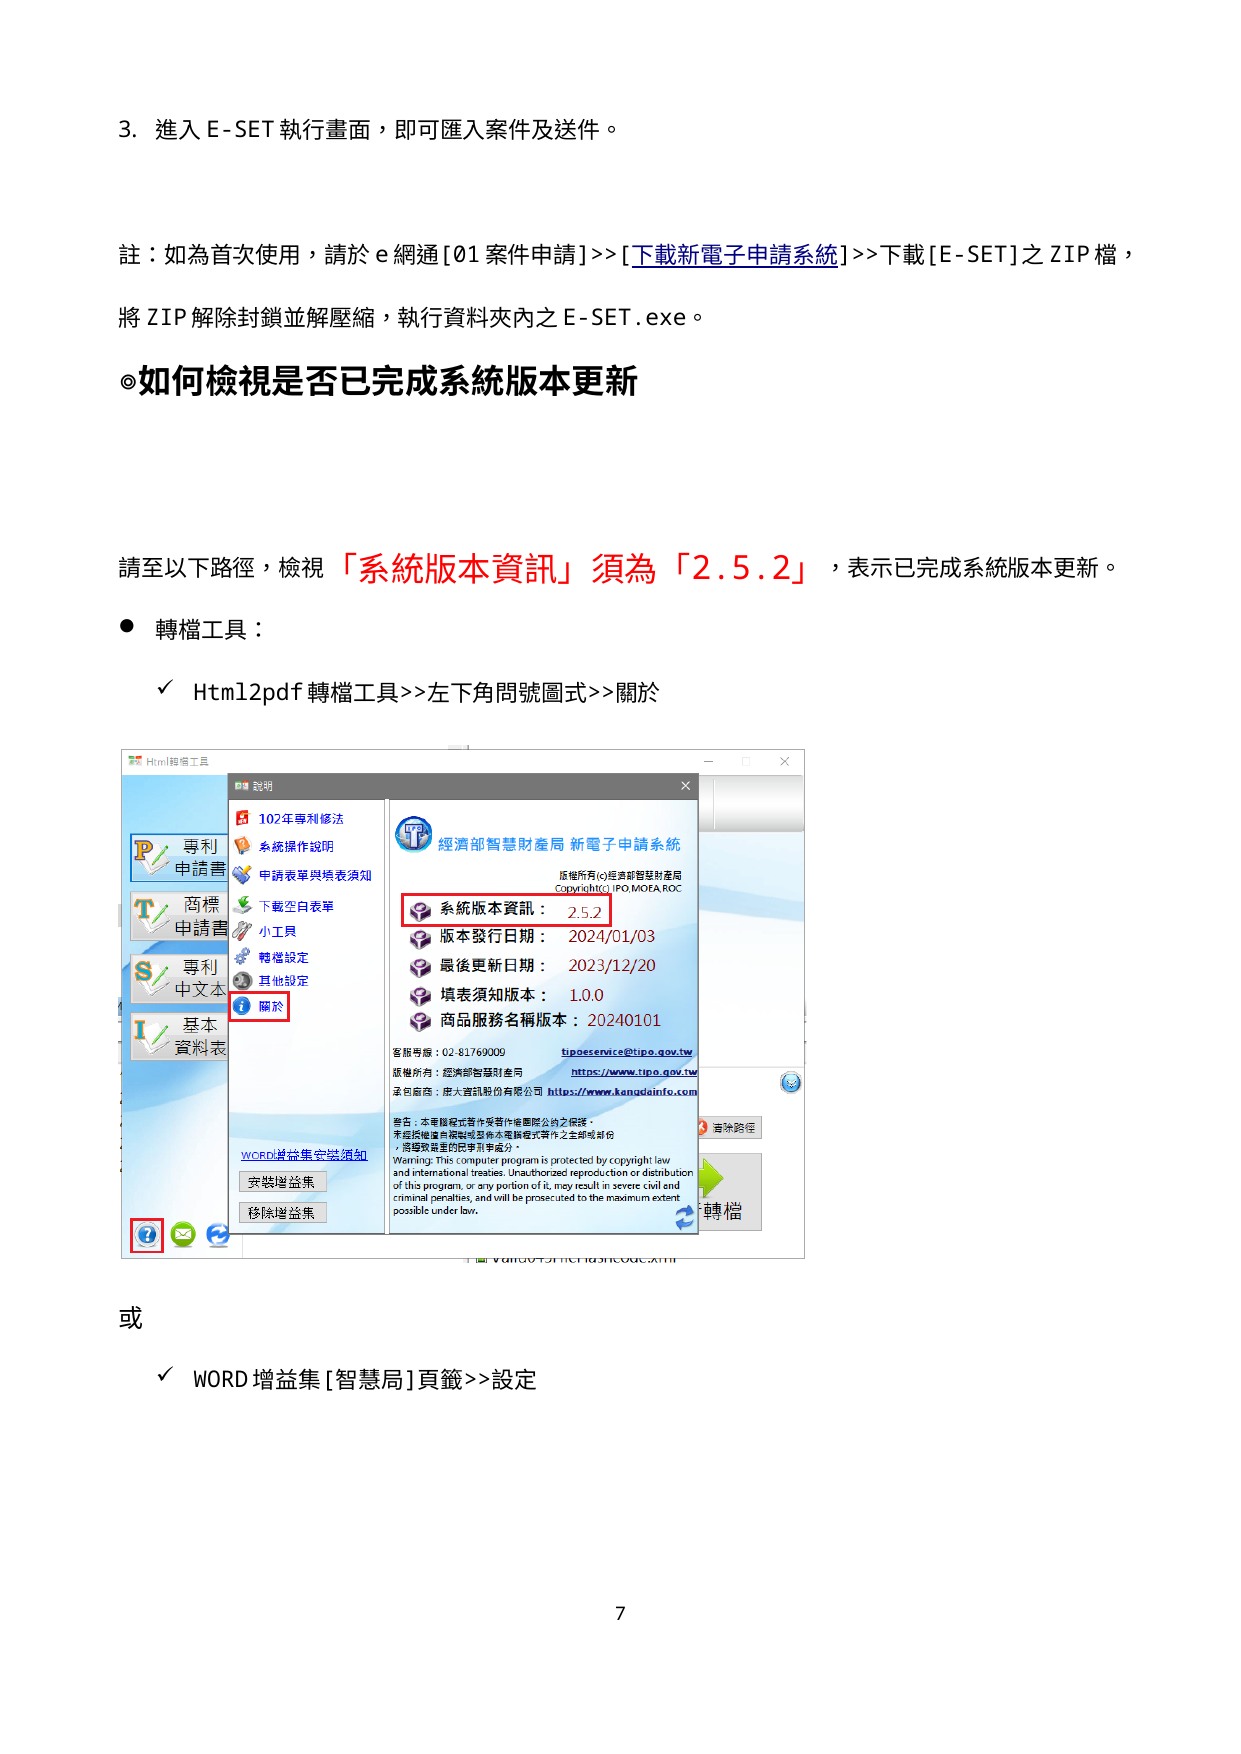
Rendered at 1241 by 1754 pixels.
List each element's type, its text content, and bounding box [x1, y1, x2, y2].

subtitle ◎如何檢視是否已完成系統版本更新 [118, 337, 1122, 400]
text 請至以下路徑，檢視「系統版本資訊」須為「2.5.2」，表示已完成系統版本更新。 [118, 525, 1122, 587]
text 或 [118, 1275, 1122, 1337]
list 進入E-SET執行畫面，即可匯入案件及送件。 [118, 87, 1122, 150]
list WORD增益集[智慧局]頁籤>>設定 [156, 1337, 1122, 1400]
text 註：如為首次使用，請於e網通[01案件申請]>>[下載新電子申請系統]>>下載[E-SET]之ZIP檔，將ZIP解除封鎖並解壓縮，執行資料夾內之E-SET.exe。 [118, 212, 1122, 337]
list 轉檔工具： [118, 587, 1122, 650]
list Html2pdf轉檔工具>>左下角問號圖式>>關於 [156, 650, 1122, 712]
